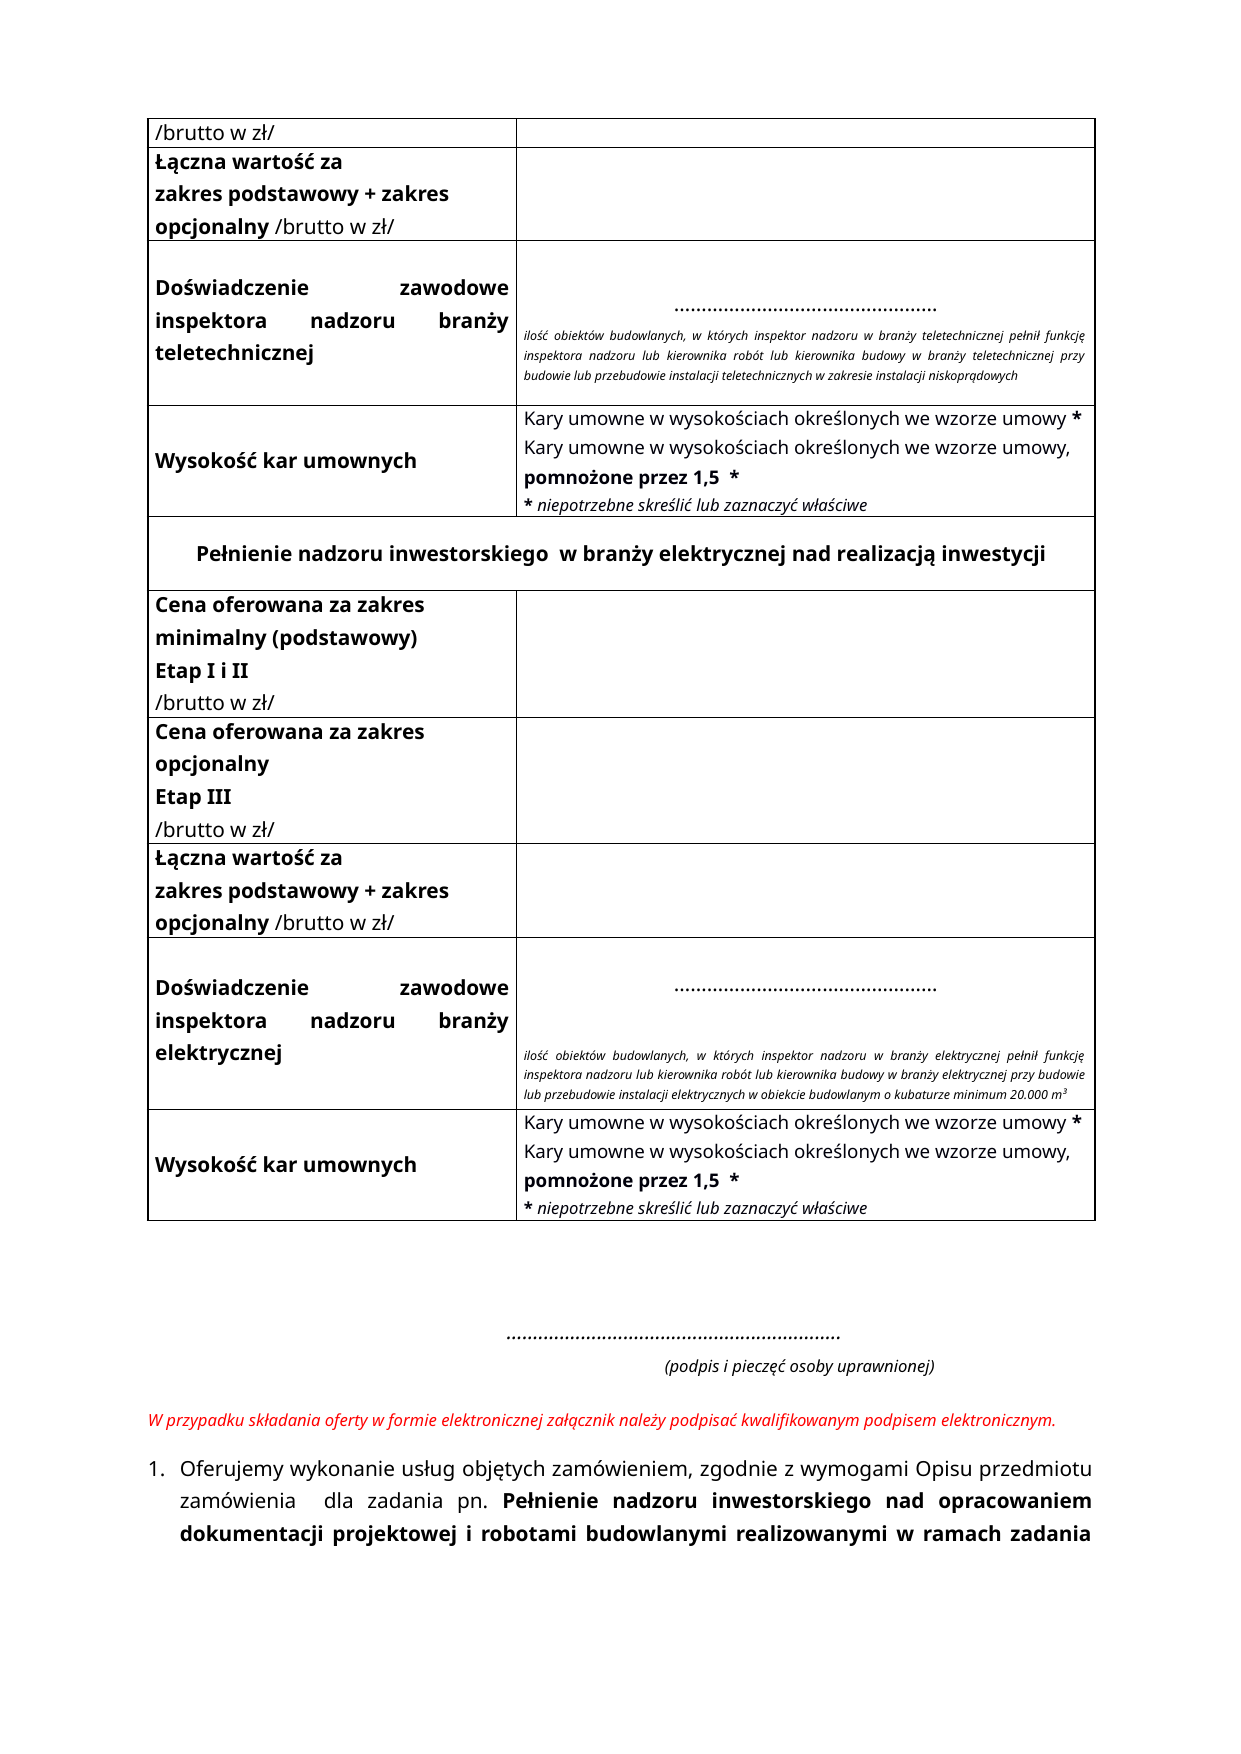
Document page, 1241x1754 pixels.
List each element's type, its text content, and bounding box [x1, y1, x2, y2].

text 1. Oferujemy wykonanie usług objętych zamówieniem, zgodnie z wymogami Opisu przedmiotu zamówienia dla zadania pn. Pełnienie nadzoru inwestorskiego nad opracowaniem dokumentacji projektowej i robotami budowlanymi realizowanymi w ramach zadania [148, 1454, 1093, 1548]
table_cell Doświadczenie zawodowe inspektora nadzoru branży teletechnicznej [149, 241, 516, 405]
table_cell Łączna wartość za zakres podstawowy + zakres opcjonalny /brutto w zł/ [149, 148, 516, 240]
text W przypadku składania oferty w formie elektronicznej załącznik należy podpisać kwalifikowanym podpisem elektronicznym. [148, 1409, 1093, 1431]
table_cell [517, 119, 1094, 147]
table_cell [517, 591, 1094, 717]
table_cell Wysokość kar umownych [149, 1110, 516, 1219]
table_cell [517, 148, 1094, 240]
table_cell Kary umowne w wysokościach określonych we wzorze umowy * Kary umowne w wysokościach określonych we wzorze umowy, pomnożone przez 1,5 * * niepotrzebne skreślić lub zaznaczyć właściwe [517, 406, 1094, 516]
table_cell ………………………………………… ilość obiektów budowlanych, w których inspektor nadzoru w branży teletechnicznej pełnił funkcję inspektora nadzoru lub kierownika robót lub kierownika budowy w branży teletechnicznej przy budowie lub przebudowie instalacji teletechnicznych w zakresie instalacji niskoprądowych [517, 241, 1094, 405]
table_cell Cena oferowana za zakres opcjonalny Etap III /brutto w zł/ [149, 718, 516, 843]
text ............................................................... [148, 1317, 1093, 1346]
table_cell Doświadczenie zawodowe inspektora nadzoru branży elektrycznej [149, 938, 516, 1109]
table_cell Łączna wartość za zakres podstawowy + zakres opcjonalny /brutto w zł/ [149, 844, 516, 937]
table_cell /brutto w zł/ [149, 119, 516, 147]
table_cell Wysokość kar umownych [149, 406, 516, 516]
text (podpis i pieczęć osoby uprawnionej) [148, 1350, 1093, 1378]
table_cell Kary umowne w wysokościach określonych we wzorze umowy * Kary umowne w wysokościach określonych we wzorze umowy, pomnożone przez 1,5 * * niepotrzebne skreślić lub zaznaczyć właściwe [517, 1110, 1094, 1219]
table_cell [517, 844, 1094, 937]
table_cell Cena oferowana za zakres minimalny (podstawowy) Etap I i II /brutto w zł/ [149, 591, 516, 717]
table_cell ………………………………………… ilość obiektów budowlanych, w których inspektor nadzoru w branży elektrycznej pełnił funkcję inspektora nadzoru lub kierownika robót lub kierownika budowy w branży elektrycznej przy budowie lub przebudowie instalacji elektrycznych w obiekcie budowlanym o kubaturze minimum 20.000 m³ [517, 938, 1094, 1109]
table_cell Pełnienie nadzoru inwestorskiego w branży elektrycznej nad realizacją inwestycji [149, 517, 1094, 590]
table_cell [517, 718, 1094, 843]
